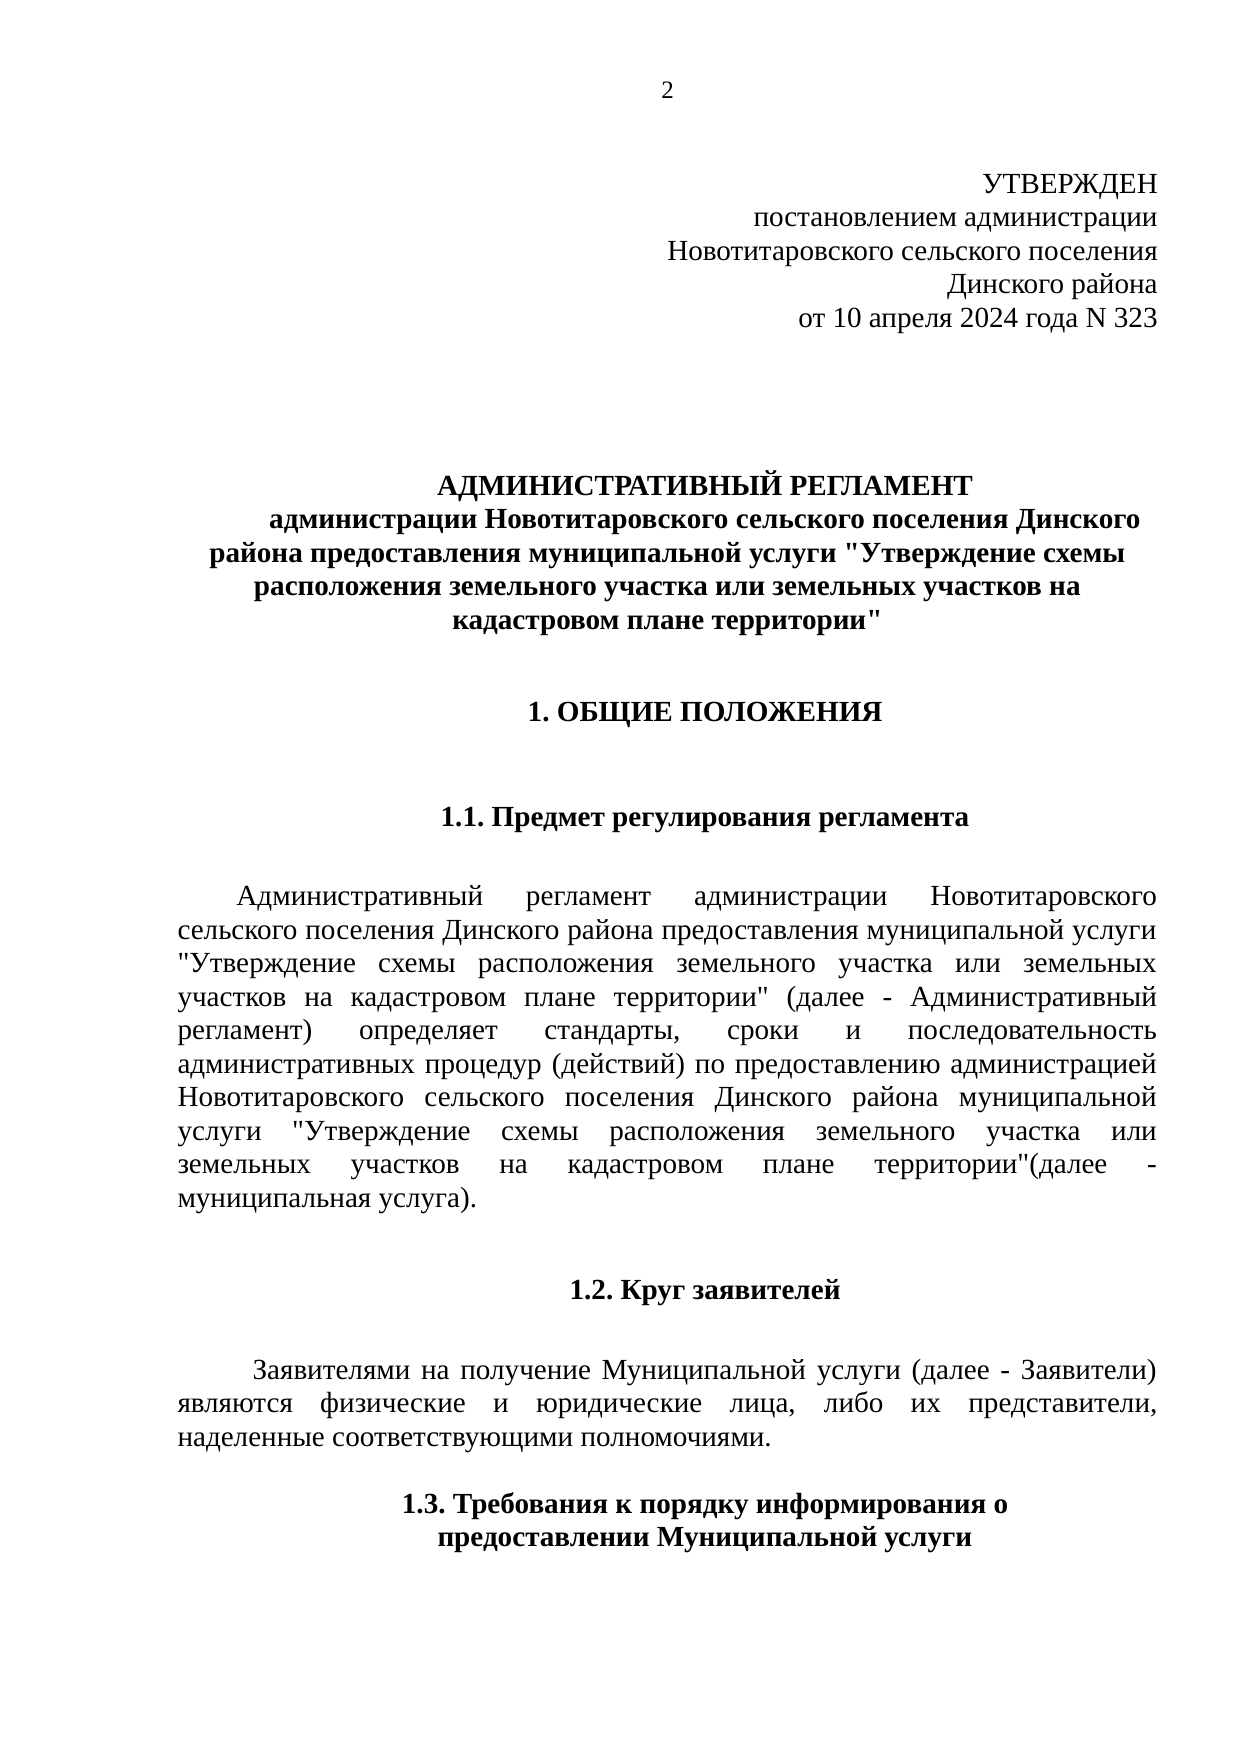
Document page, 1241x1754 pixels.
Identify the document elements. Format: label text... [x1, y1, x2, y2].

text предоставлении Муниципальной услуги [177, 1519, 1157, 1553]
text Административный регламент администрации Новотитаровского сельского поселения Динского района предоставления муниципальной услуги "Утверждение схемы расположения земельного участка или земельных участков на кадастровом плане территории" (далее - Административный регламент) определяет стандарты, сроки и последовательность административных процедур (действий) по предоставлению администрацией Новотитаровского сельского поселения Динского района муниципальной услуги "Утверждение схемы расположения земельного участка или земельных участков на кадастровом плане территории"(далее - муниципальная услуга). [177, 878, 1157, 1214]
text 1.3. Требования к порядку информирования о [177, 1486, 1157, 1519]
text постановлением администрации [177, 199, 1157, 233]
text 1.2. Круг заявителей [177, 1272, 1157, 1306]
text администрации Новотитаровского сельского поселения Динского района предоставления муниципальной услуги "Утверждение схемы расположения земельного участка или земельных участков на кадастровом плане территории" [177, 501, 1157, 636]
text АДМИНИСТРАТИВНЫЙ РЕГЛАМЕНТ [177, 468, 1157, 501]
text УТВЕРЖДЕН [177, 166, 1157, 199]
text 1. ОБЩИЕ ПОЛОЖЕНИЯ [177, 694, 1157, 728]
text Динского района [177, 267, 1157, 300]
text Заявителями на получение Муниципальной услуги (далее - Заявители) являются физические и юридические лица, либо их представители, наделенные соответствующими полномочиями. [177, 1352, 1157, 1452]
text Новотитаровского сельского поселения [177, 233, 1157, 267]
text 1.1. Предмет регулирования регламента [177, 799, 1157, 832]
text от 10 апреля 2024 года N 323 [177, 300, 1157, 334]
